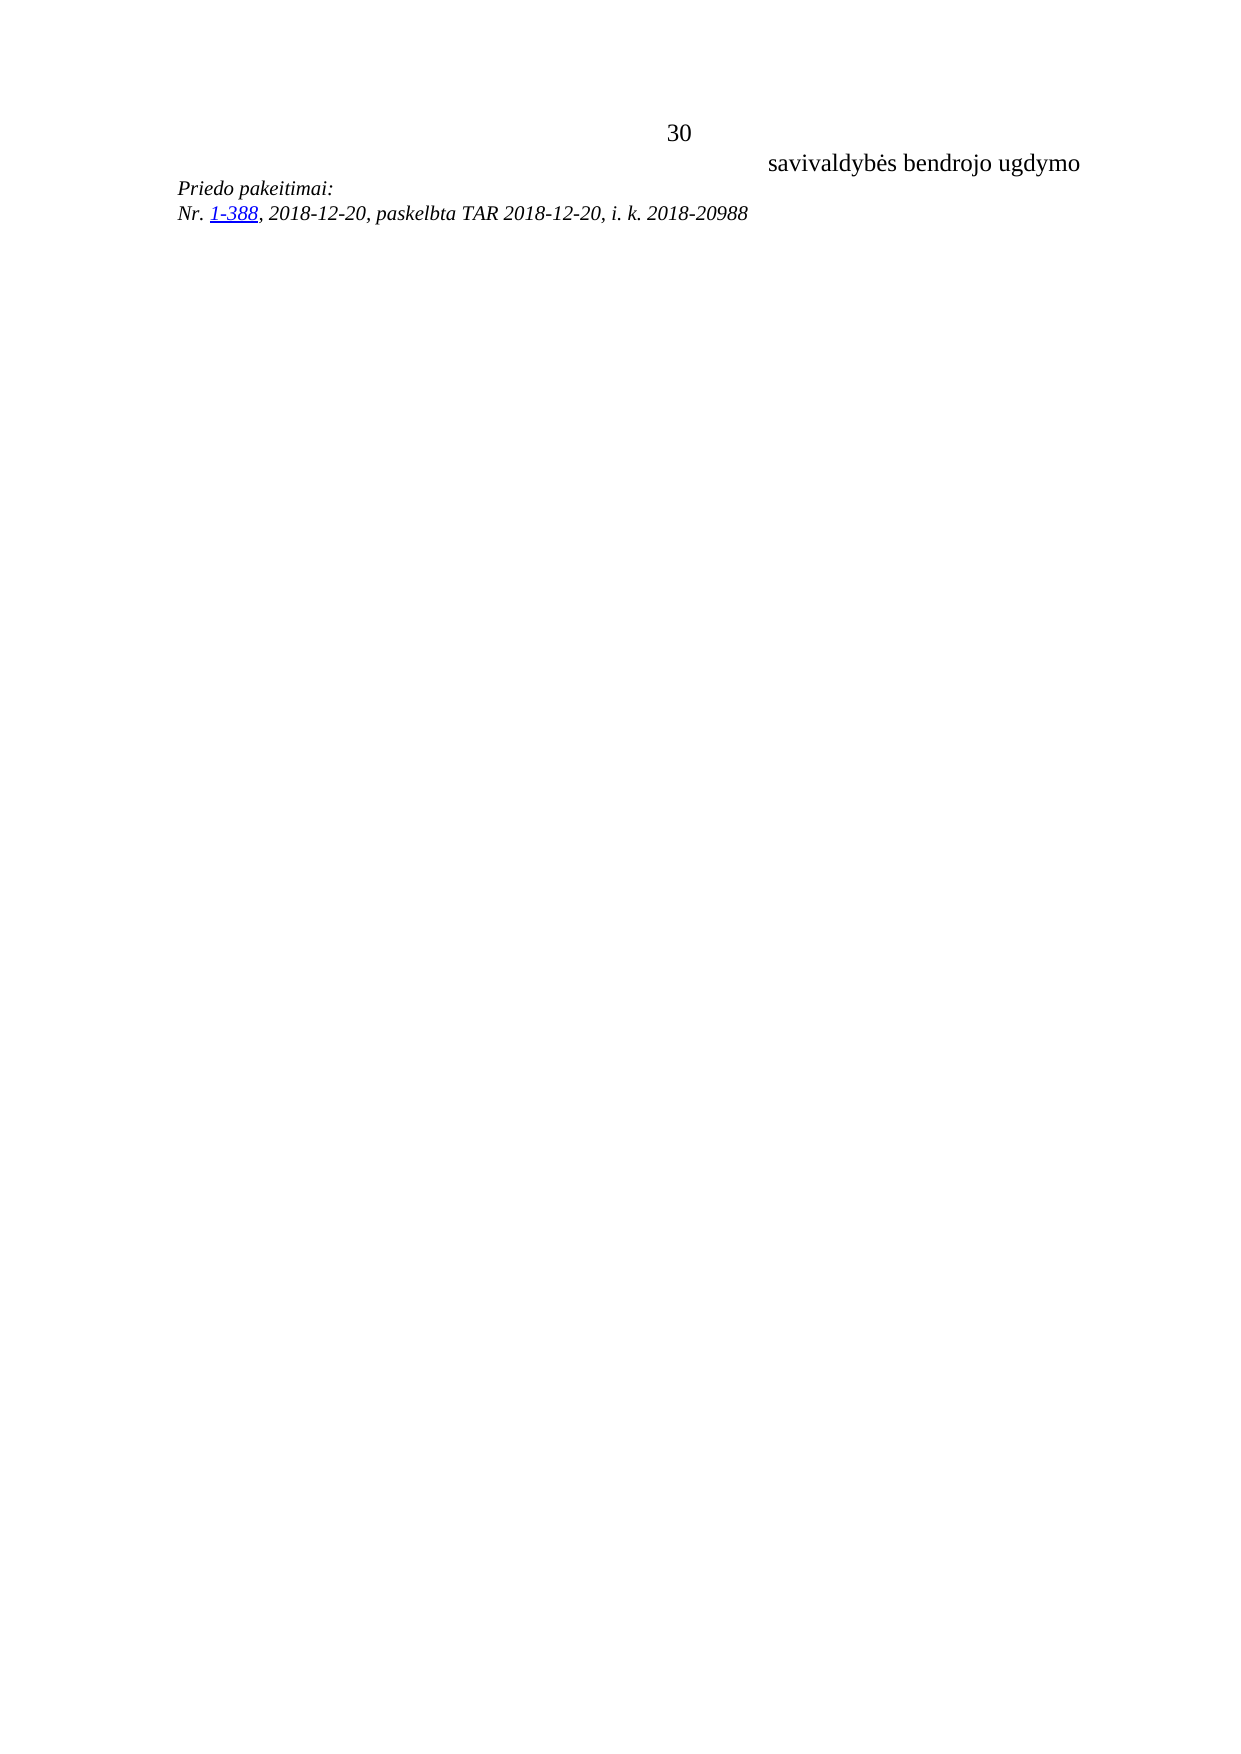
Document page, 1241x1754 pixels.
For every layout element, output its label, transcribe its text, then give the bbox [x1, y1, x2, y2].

text Priedo pakeitimai: [177, 176, 1181, 200]
text savivaldybės bendrojo ugdymo [177, 148, 1181, 176]
text Nr. 1-388, 2018-12-20, paskelbta TAR 2018-12-20, i. k. 2018-20988 [177, 200, 1181, 224]
